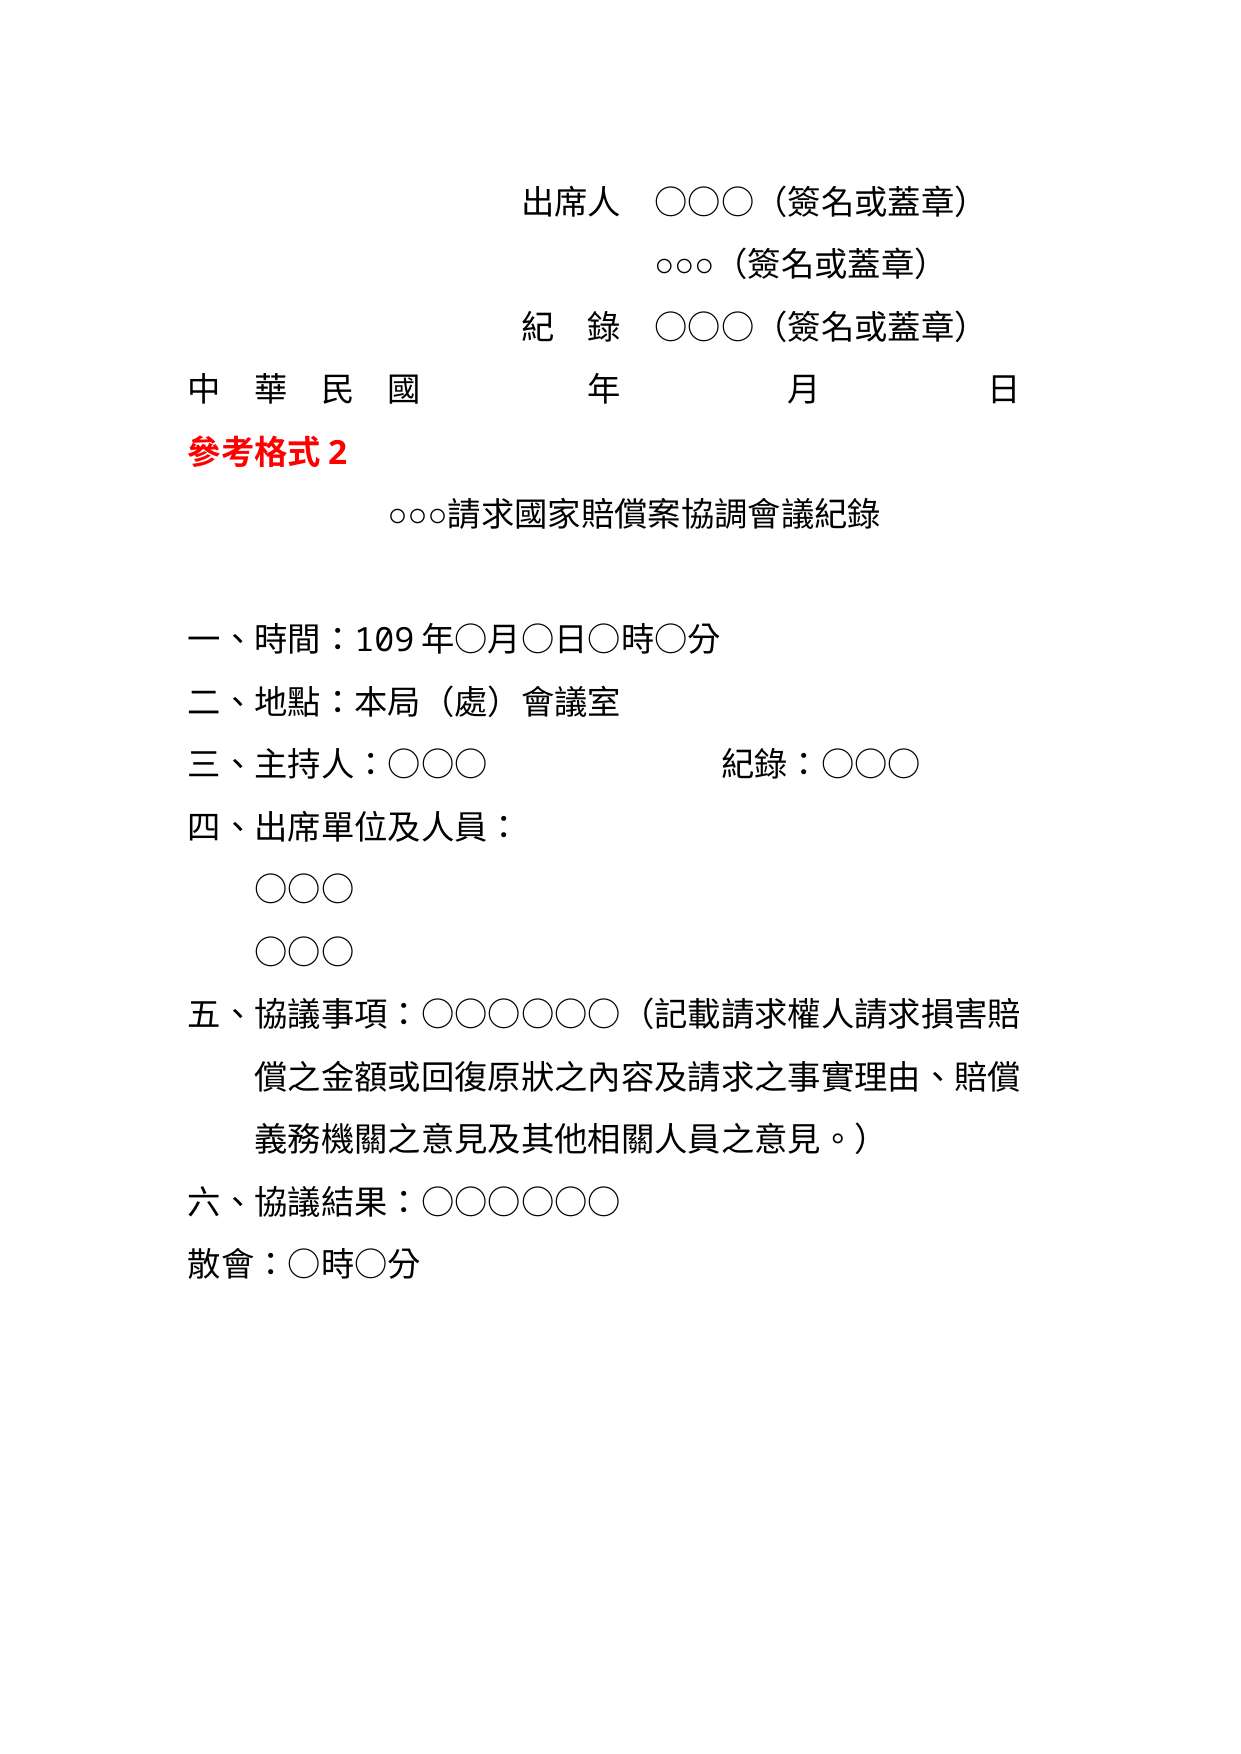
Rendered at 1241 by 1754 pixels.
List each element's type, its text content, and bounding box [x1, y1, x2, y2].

text 四、出席單位及人員： [187, 783, 1053, 846]
text 紀 錄 ○○○（簽名或蓋章） [187, 283, 1053, 346]
text 五、協議事項：○○○○○○（記載請求權人請求損害賠償之金額或回復原狀之內容及請求之事實理由、賠償義務機關之意見及其他相關人員之意見。） [187, 971, 1053, 1158]
text 出席人 ○○○（簽名或蓋章） [187, 158, 1053, 221]
text ○○○ [187, 908, 1053, 971]
text ○○○ [187, 846, 1053, 908]
text 中 華 民 國 年 月 日 [187, 346, 1053, 408]
text 散會：○時○分 [187, 1221, 1053, 1283]
text 六、協議結果：○○○○○○ [187, 1158, 1053, 1221]
text ○○○（簽名或蓋章） [187, 221, 1053, 283]
text ○○○請求國家賠償案協調會議紀錄 [187, 471, 1053, 533]
text 二、地點：本局（處）會議室 [187, 658, 1053, 721]
text 參考格式2 [187, 408, 1053, 471]
text 一、時間：109年○月○日○時○分 [187, 596, 1053, 658]
text 三、主持人：○○○ 紀錄：○○○ [187, 721, 1053, 783]
